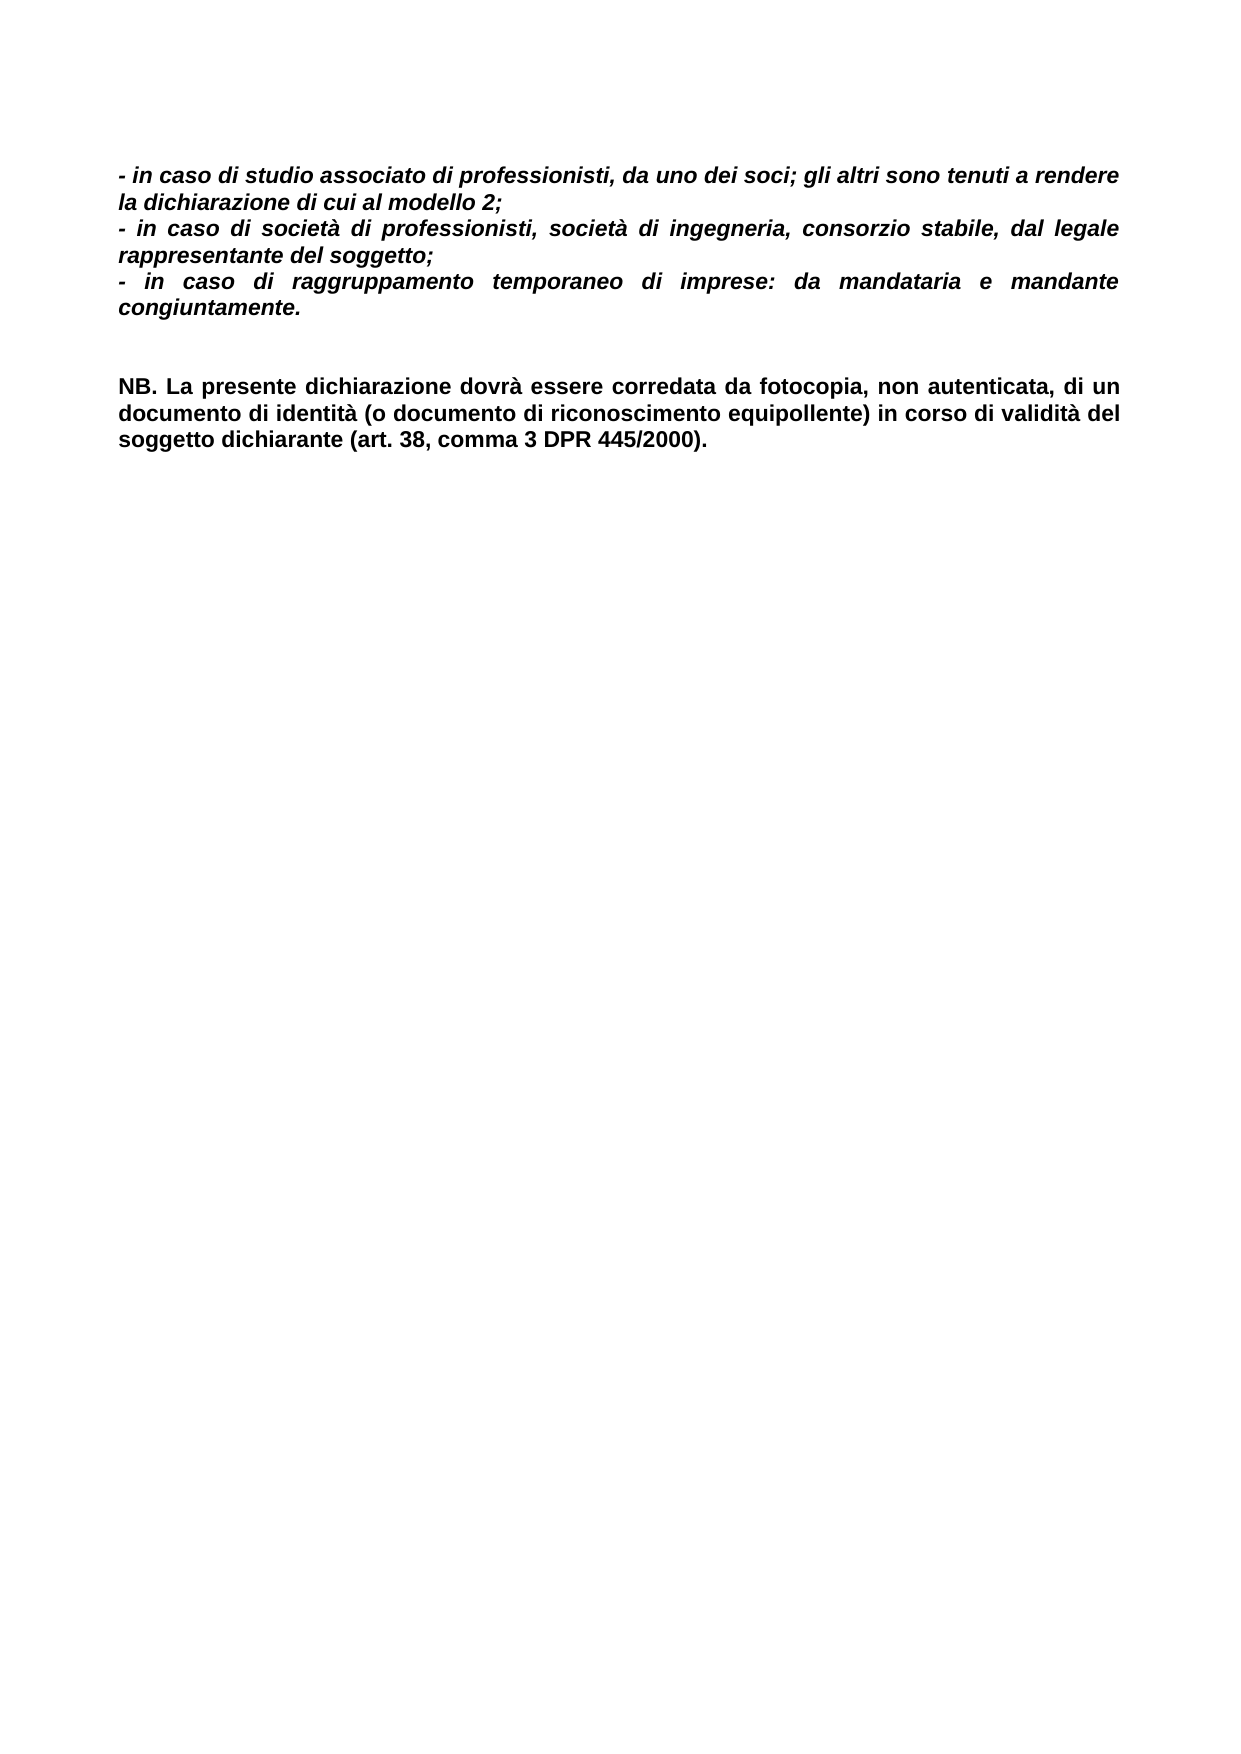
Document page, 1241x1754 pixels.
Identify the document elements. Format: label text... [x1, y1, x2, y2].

text NB. La presente dichiarazione dovrà essere corredata da fotocopia, non autenticata, di un documento di identità (o documento di riconoscimento equipollente) in corso di validità del soggetto dichiarante (art. 38, comma 3 DPR 445/2000). [118, 373, 1122, 452]
text - in caso di raggruppamento temporaneo di imprese: da mandataria e mandante congiuntamente. [118, 268, 1122, 321]
text - in caso di società di professionisti, società di ingegneria, consorzio stabile, dal legale rappresentante del soggetto; [118, 215, 1122, 268]
text - in caso di studio associato di professionisti, da uno dei soci; gli altri sono tenuti a rendere la dichiarazione di cui al modello 2; [118, 162, 1122, 215]
